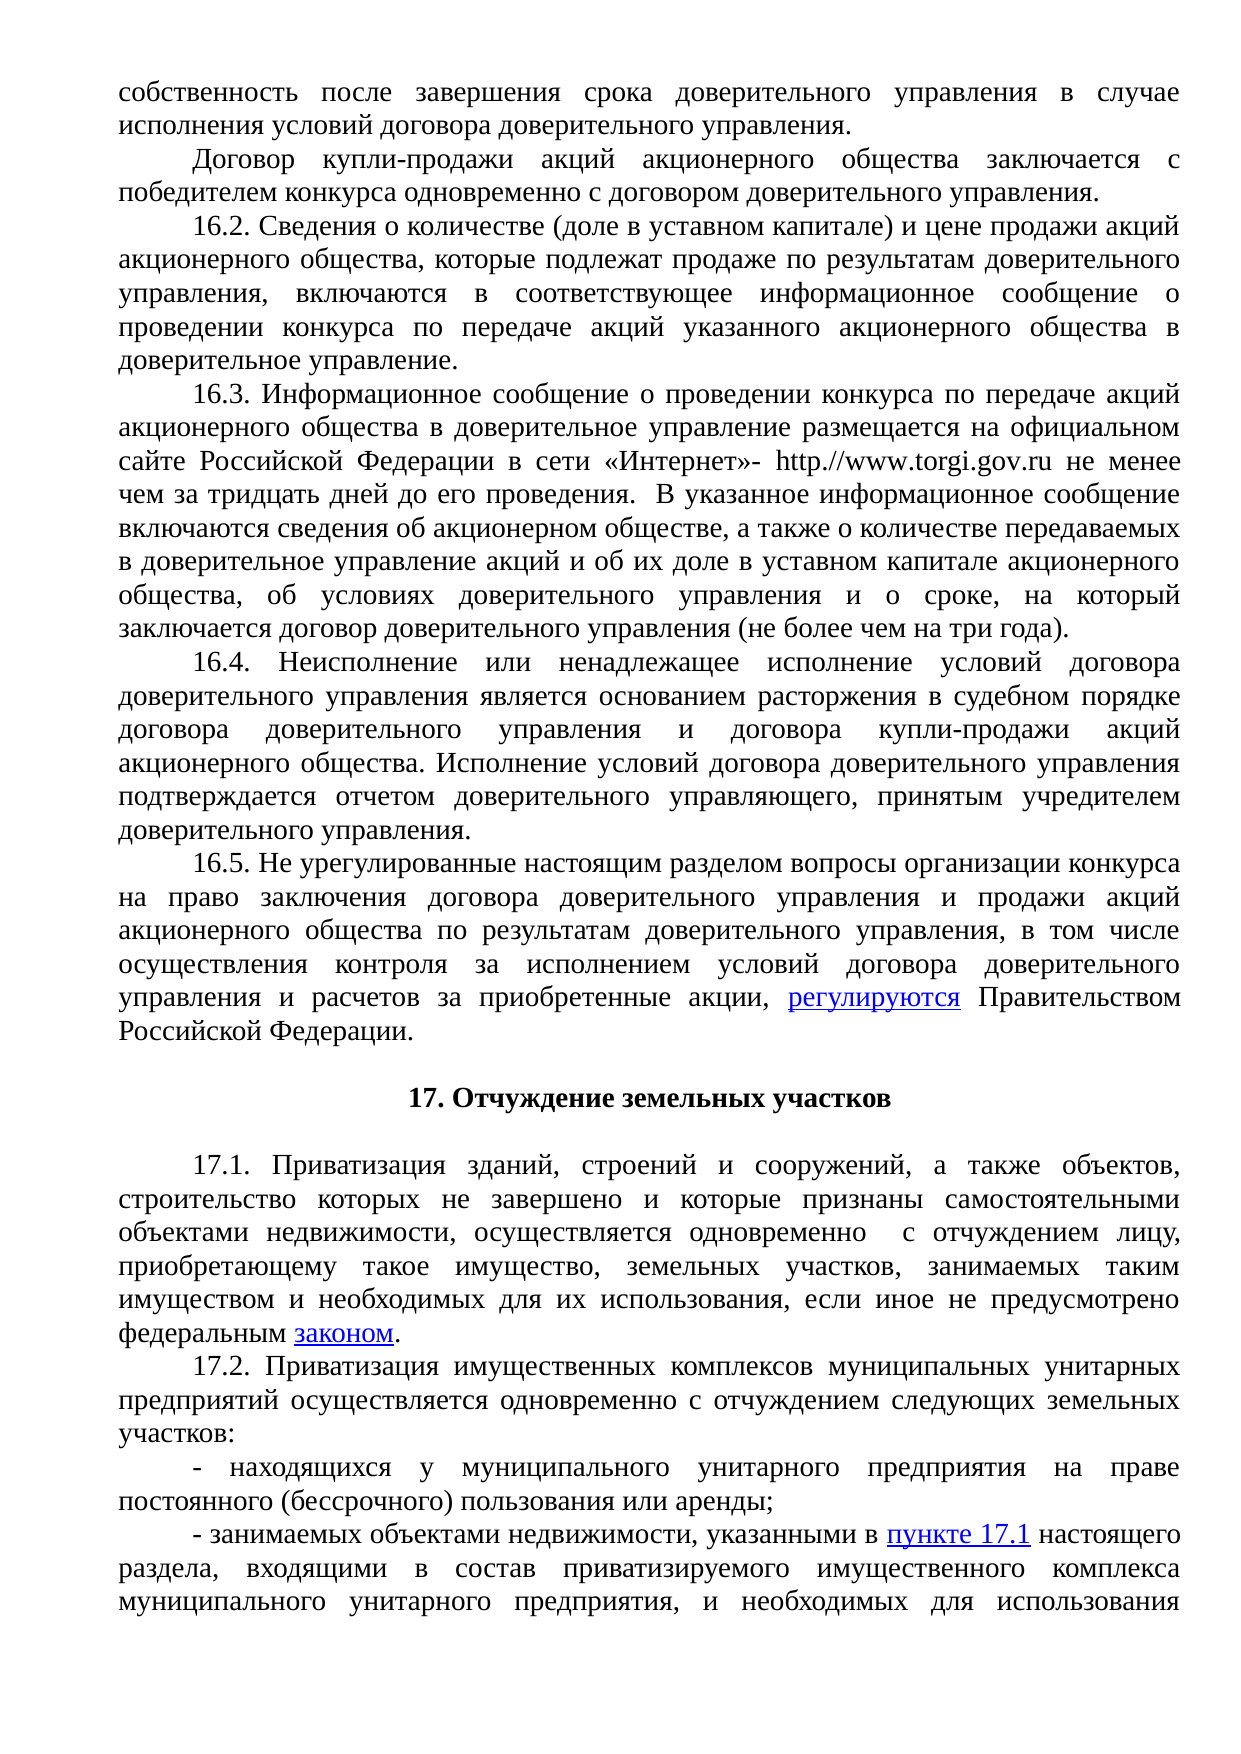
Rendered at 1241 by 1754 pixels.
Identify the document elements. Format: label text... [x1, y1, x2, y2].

text 17.1. Приватизация зданий, строений и сооружений, а также объектов, строительство которых не завершено и которые признаны самостоятельными объектами недвижимости, осуществляется одновременно с отчуждением лицу, приобретающему такое имущество, земельных участков, занимаемых таким имуществом и необходимых для их использования, если иное не предусмотрено федеральным законом. [118, 1147, 1181, 1348]
text 16.3. Информационное сообщение о проведении конкурса по передаче акций акционерного общества в доверительное управление размещается на официальном сайте Российской Федерации в сети «Интернет»- http.//www.torgi.gov.ru не менее чем за тридцать дней до его проведения. В указанное информационное сообщение включаются сведения об акционерном обществе, а также о количестве передаваемых в доверительное управление акций и об их доле в уставном капитале акционерного общества, об условиях доверительного управления и о сроке, на который заключается договор доверительного управления (не более чем на три года). [118, 376, 1181, 644]
text 16.4. Неисполнение или ненадлежащее исполнение условий договора доверительного управления является основанием расторжения в судебном порядке договора доверительного управления и договора купли-продажи акций акционерного общества. Исполнение условий договора доверительного управления подтверждается отчетом доверительного управляющего, принятым учредителем доверительного управления. [118, 644, 1181, 845]
text 17. Отчуждение земельных участков [118, 1080, 1181, 1114]
text 16.5. Не урегулированные настоящим разделом вопросы организации конкурса на право заключения договора доверительного управления и продажи акций акционерного общества по результатам доверительного управления, в том числе осуществления контроля за исполнением условий договора доверительного управления и расчетов за приобретенные акции, регулируются Правительством Российской Федерации. [118, 845, 1181, 1047]
text Договор купли-продажи акций акционерного общества заключается с победителем конкурса одновременно с договором доверительного управления. [118, 141, 1181, 208]
text собственность после завершения срока доверительного управления в случае исполнения условий договора доверительного управления. [118, 74, 1181, 141]
text - занимаемых объектами недвижимости, указанными в пункте 17.1 настоящего раздела, входящими в состав приватизируемого имущественного комплекса муниципального унитарного предприятия, и необходимых для использования [118, 1516, 1181, 1617]
text - находящихся у муниципального унитарного предприятия на праве постоянного (бессрочного) пользования или аренды; [118, 1449, 1181, 1516]
text 16.2. Сведения о количестве (доле в уставном капитале) и цене продажи акций акционерного общества, которые подлежат продаже по результатам доверительного управления, включаются в соответствующее информационное сообщение о проведении конкурса по передаче акций указанного акционерного общества в доверительное управление. [118, 208, 1181, 376]
text 17.2. Приватизация имущественных комплексов муниципальных унитарных предприятий осуществляется одновременно с отчуждением следующих земельных участков: [118, 1348, 1181, 1449]
